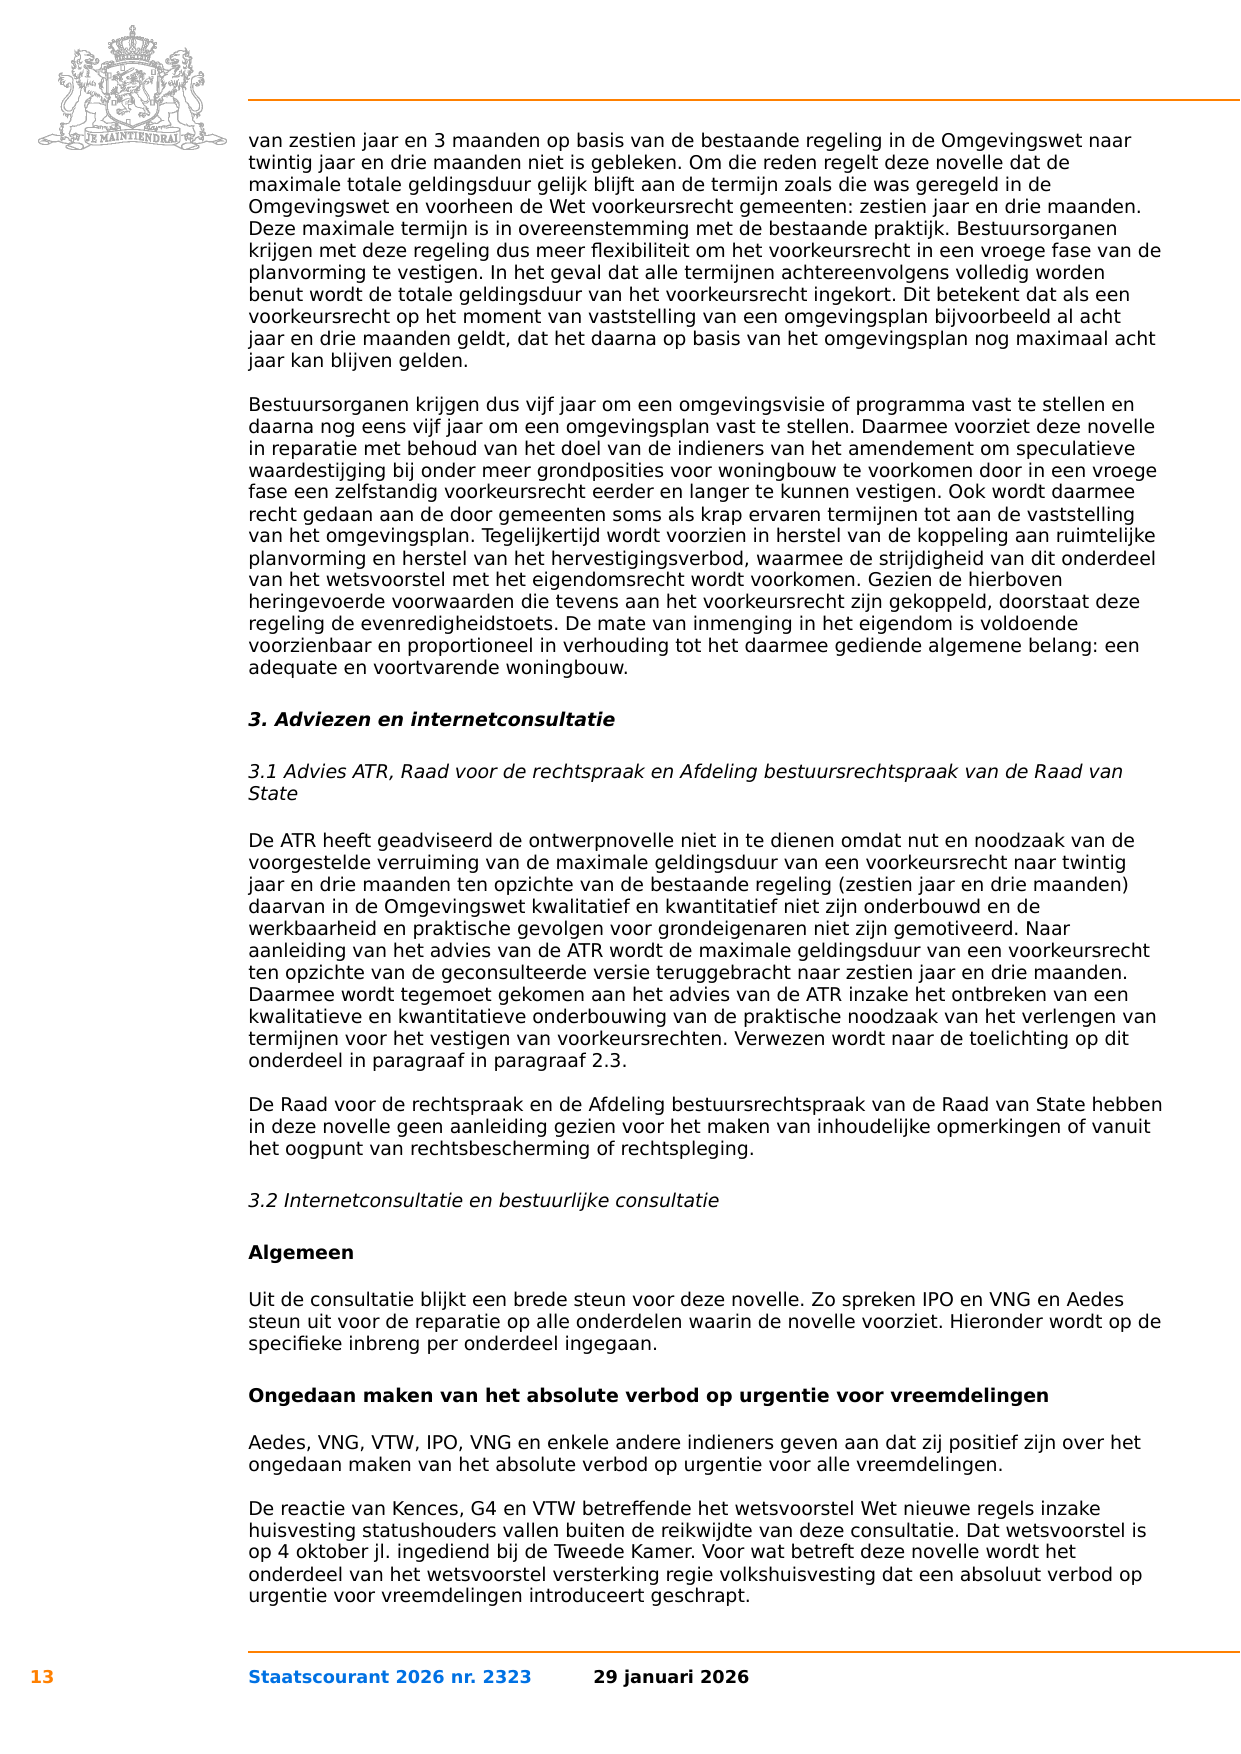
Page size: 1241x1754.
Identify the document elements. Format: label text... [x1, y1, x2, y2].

text De Raad voor de rechtspraak en de Afdeling bestuursrechtspraak van de Raad van State hebben in deze novelle geen aanleiding gezien voor het maken van inhoudelijke opmerkingen of vanuit het oogpunt van rechtsbescherming of rechtspleging. [248, 1094, 1163, 1160]
subtitle 3.2 Internetconsultatie en bestuurlijke consultatie [248, 1190, 1163, 1212]
text De reactie van Kences, G4 en VTW betreffende het wetsvoorstel Wet nieuwe regels inzake huisvesting statushouders vallen buiten de reikwijdte van deze consultatie. Dat wetsvoorstel is op 4 oktober jl. ingediend bij de Tweede Kamer. Voor wat betreft deze novelle wordt het onderdeel van het wetsvoorstel versterking regie volkshuisvesting dat een absoluut verbod op urgentie voor vreemdelingen introduceert geschrapt. [248, 1497, 1163, 1607]
text van zestien jaar en 3 maanden op basis van de bestaande regeling in de Omgevingswet naar twintig jaar en drie maanden niet is gebleken. Om die reden regelt deze novelle dat de maximale totale geldingsduur gelijk blijft aan de termijn zoals die was geregeld in de Omgevingswet en voorheen de Wet voorkeursrecht gemeenten: zestien jaar en drie maanden. Deze maximale termijn is in overeenstemming met de bestaande praktijk. Bestuursorganen krijgen met deze regeling dus meer flexibiliteit om het voorkeursrecht in een vroege fase van de planvorming te vestigen. In het geval dat alle termijnen achtereenvolgens volledig worden benut wordt de totale geldingsduur van het voorkeursrecht ingekort. Dit betekent dat als een voorkeursrecht op het moment van vaststelling van een omgevingsplan bijvoorbeeld al acht jaar en drie maanden geldt, dat het daarna op basis van het omgevingsplan nog maximaal acht jaar kan blijven gelden. [248, 130, 1163, 372]
subtitle 3.1 Advies ATR, Raad voor de rechtspraak en Afdeling bestuursrechtspraak van de Raad van State [248, 761, 1163, 805]
subtitle Algemeen [248, 1242, 1163, 1264]
subtitle 3. Adviezen en internetconsultatie [248, 709, 1163, 731]
text Uit de consultatie blijkt een brede steun voor deze novelle. Zo spreken IPO en VNG en Aedes steun uit voor de reparatie op alle onderdelen waarin de novelle voorziet. Hieronder wordt op de specifieke inbreng per onderdeel ingegaan. [248, 1289, 1163, 1355]
text Bestuursorganen krijgen dus vijf jaar om een omgevingsvisie of programma vast te stellen en daarna nog eens vijf jaar om een omgevingsplan vast te stellen. Daarmee voorziet deze novelle in reparatie met behoud van het doel van de indieners van het amendement om speculatieve waardestijging bij onder meer grondposities voor woningbouw te voorkomen door in een vroege fase een zelfstandig voorkeursrecht eerder en langer te kunnen vestigen. Ook wordt daarmee recht gedaan aan de door gemeenten soms als krap ervaren termijnen tot aan de vaststelling van het omgevingsplan. Tegelijkertijd wordt voorzien in herstel van de koppeling aan ruimtelijke planvorming en herstel van het hervestigingsverbod, waarmee de strijdigheid van dit onderdeel van het wetsvoorstel met het eigendomsrecht wordt voorkomen. Gezien de hierboven heringevoerde voorwaarden die tevens aan het voorkeursrecht zijn gekoppeld, doorstaat deze regeling de evenredigheidstoets. De mate van inmenging in het eigendom is voldoende voorzienbaar en proportioneel in verhouding tot het daarmee gediende algemene belang: een adequate en voortvarende woningbouw. [248, 393, 1163, 679]
text De ATR heeft geadviseerd de ontwerpnovelle niet in te dienen omdat nut en noodzaak van de voorgestelde verruiming van de maximale geldingsduur van een voorkeursrecht naar twintig jaar en drie maanden ten opzichte van de bestaande regeling (zestien jaar en drie maanden) daarvan in de Omgevingswet kwalitatief en kwantitatief niet zijn onderbouwd en de werkbaarheid en praktische gevolgen voor grondeigenaren niet zijn gemotiveerd. Naar aanleiding van het advies van de ATR wordt de maximale geldingsduur van een voorkeursrecht ten opzichte van de geconsulteerde versie teruggebracht naar zestien jaar en drie maanden. Daarmee wordt tegemoet gekomen aan het advies van de ATR inzake het ontbreken van een kwalitatieve en kwantitatieve onderbouwing van de praktische noodzaak van het verlengen van termijnen voor het vestigen van voorkeursrechten. Verwezen wordt naar de toelichting op dit onderdeel in paragraaf in paragraaf 2.3. [248, 830, 1163, 1072]
text Aedes, VNG, VTW, IPO, VNG en enkele andere indieners geven aan dat zij positief zijn over het ongedaan maken van het absolute verbod op urgentie voor alle vreemdelingen. [248, 1432, 1163, 1476]
picture [38, 25, 227, 150]
subtitle Ongedaan maken van het absolute verbod op urgentie voor vreemdelingen [248, 1385, 1163, 1407]
